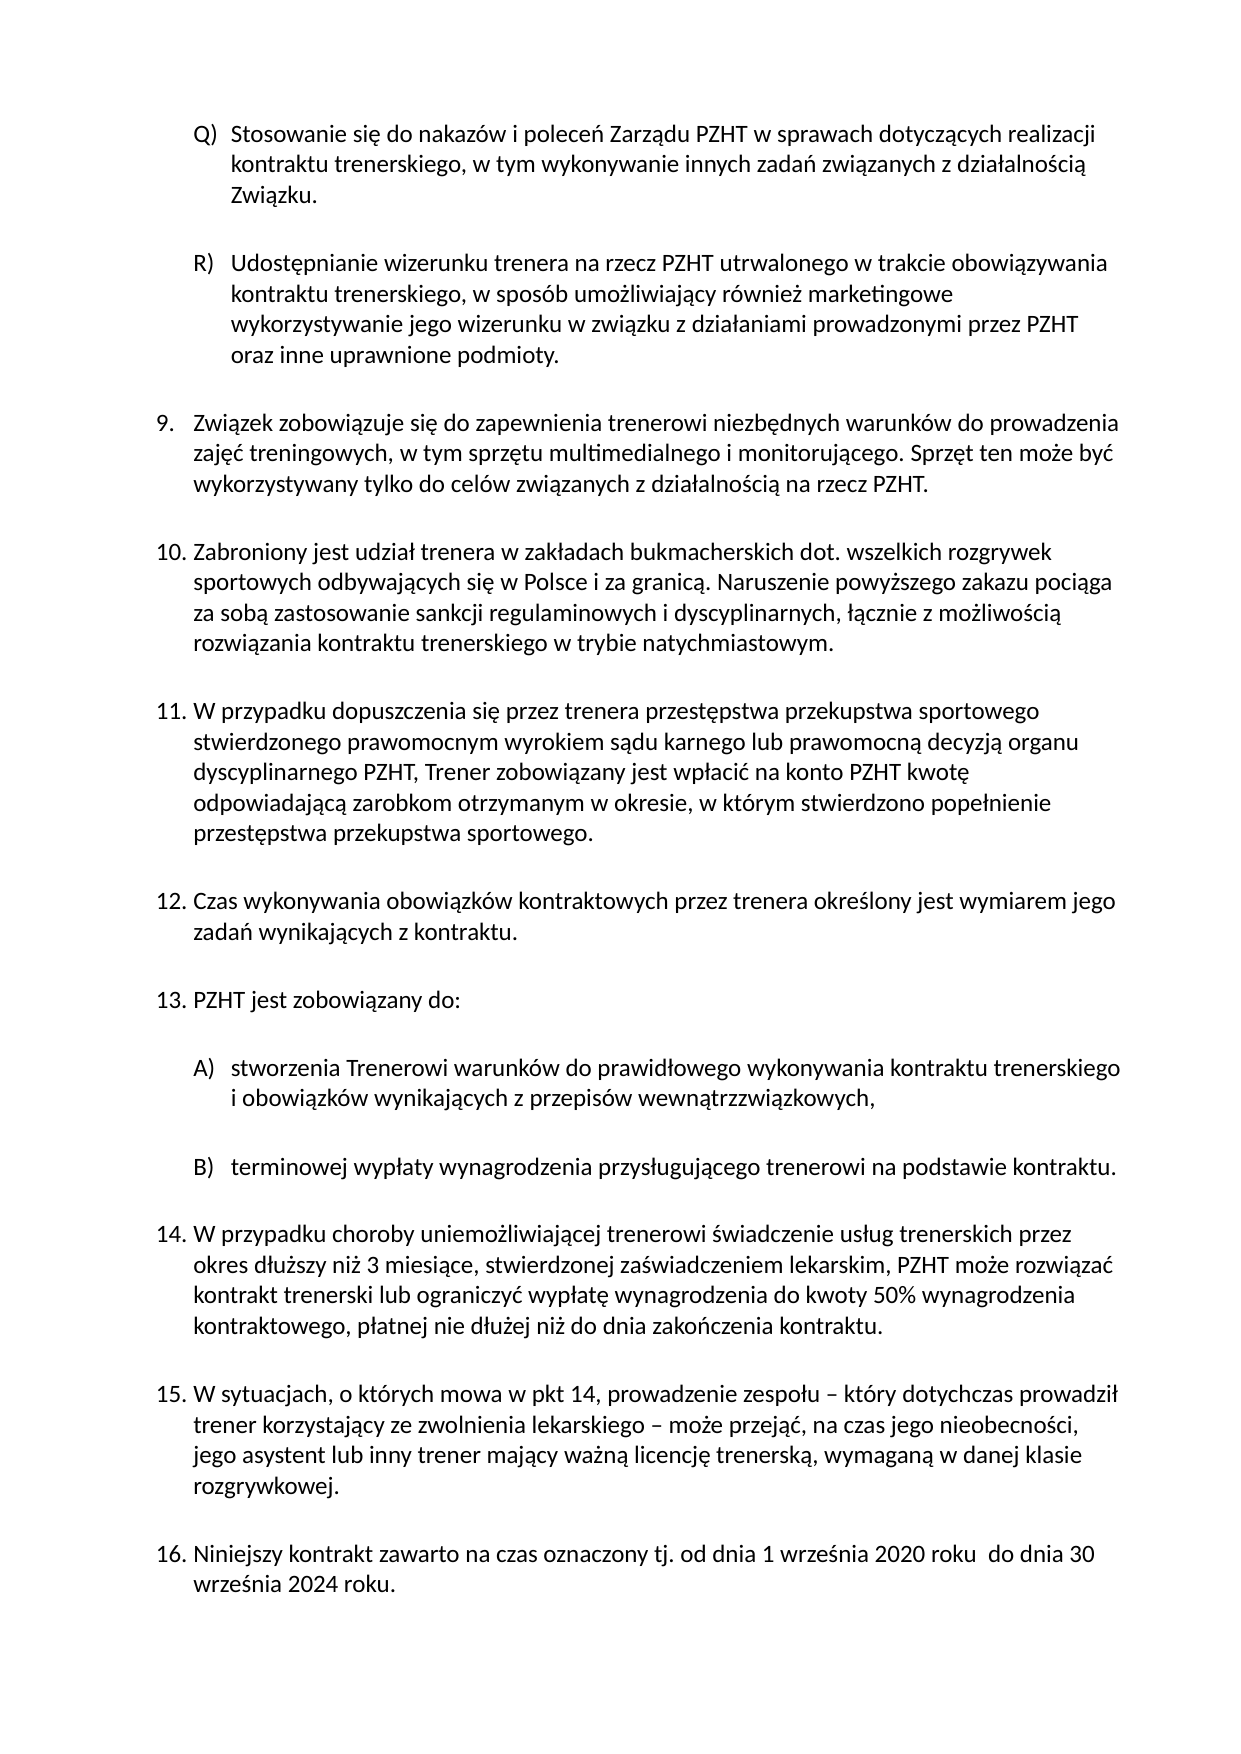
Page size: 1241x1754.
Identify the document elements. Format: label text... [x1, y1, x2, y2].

list stworzenia Trenerowi warunków do prawidłowego wykonywania kontraktu trenerskiego i obowiązków wynikających z przepisów wewnątrzzwiązkowych, [193, 1052, 1122, 1113]
list terminowej wypłaty wynagrodzenia przysługującego trenerowi na podstawie kontraktu. [193, 1151, 1122, 1181]
list Związek zobowiązuje się do zapewnienia trenerowi niezbędnych warunków do prowadzenia zajęć treningowych, w tym sprzętu multimedialnego i monitorującego. Sprzęt ten może być wykorzystywany tylko do celów związanych z działalnością na rzecz PZHT. [156, 407, 1122, 498]
list W przypadku choroby uniemożliwiającej trenerowi świadczenie usług trenerskich przez okres dłuższy niż 3 miesiące, stwierdzonej zaświadczeniem lekarskim, PZHT może rozwiązać kontrakt trenerski lub ograniczyć wypłatę wynagrodzenia do kwoty 50% wynagrodzenia kontraktowego, płatnej nie dłużej niż do dnia zakończenia kontraktu. [156, 1219, 1122, 1341]
list Czas wykonywania obowiązków kontraktowych przez trenera określony jest wymiarem jego zadań wynikających z kontraktu. [156, 886, 1122, 947]
list Zabroniony jest udział trenera w zakładach bukmacherskich dot. wszelkich rozgrywek sportowych odbywających się w Polsce i za granicą. Naruszenie powyższego zakazu pociąga za sobą zastosowanie sankcji regulaminowych i dyscyplinarnych, łącznie z możliwością rozwiązania kontraktu trenerskiego w trybie natychmiastowym. [156, 536, 1122, 658]
list W przypadku dopuszczenia się przez trenera przestępstwa przekupstwa sportowego stwierdzonego prawomocnym wyrokiem sądu karnego lub prawomocną decyzją organu dyscyplinarnego PZHT, Trener zobowiązany jest wpłacić na konto PZHT kwotę odpowiadającą zarobkom otrzymanym w okresie, w którym stwierdzono popełnienie przestępstwa przekupstwa sportowego. [156, 695, 1122, 848]
list Stosowanie się do nakazów i poleceń Zarządu PZHT w sprawach dotyczących realizacji kontraktu trenerskiego, w tym wykonywanie innych zadań związanych z działalnością Związku. [193, 118, 1122, 210]
list Udostępnianie wizerunku trenera na rzecz PZHT utrwalonego w trakcie obowiązywania kontraktu trenerskiego, w sposób umożliwiający również marketingowe wykorzystywanie jego wizerunku w związku z działaniami prowadzonymi przez PZHT oraz inne uprawnione podmioty. [193, 247, 1122, 369]
list Niniejszy kontrakt zawarto na czas oznaczony tj. od dnia 1 września 2020 roku do dnia 30 września 2024 roku. [156, 1538, 1122, 1599]
list PZHT jest zobowiązany do: [156, 984, 1122, 1014]
list W sytuacjach, o których mowa w pkt 14, prowadzenie zespołu – który dotychczas prowadził trener korzystający ze zwolnienia lekarskiego – może przejąć, na czas jego nieobecności, jego asystent lub inny trener mający ważną licencję trenerską, wymaganą w danej klasie rozgrywkowej. [156, 1378, 1122, 1500]
